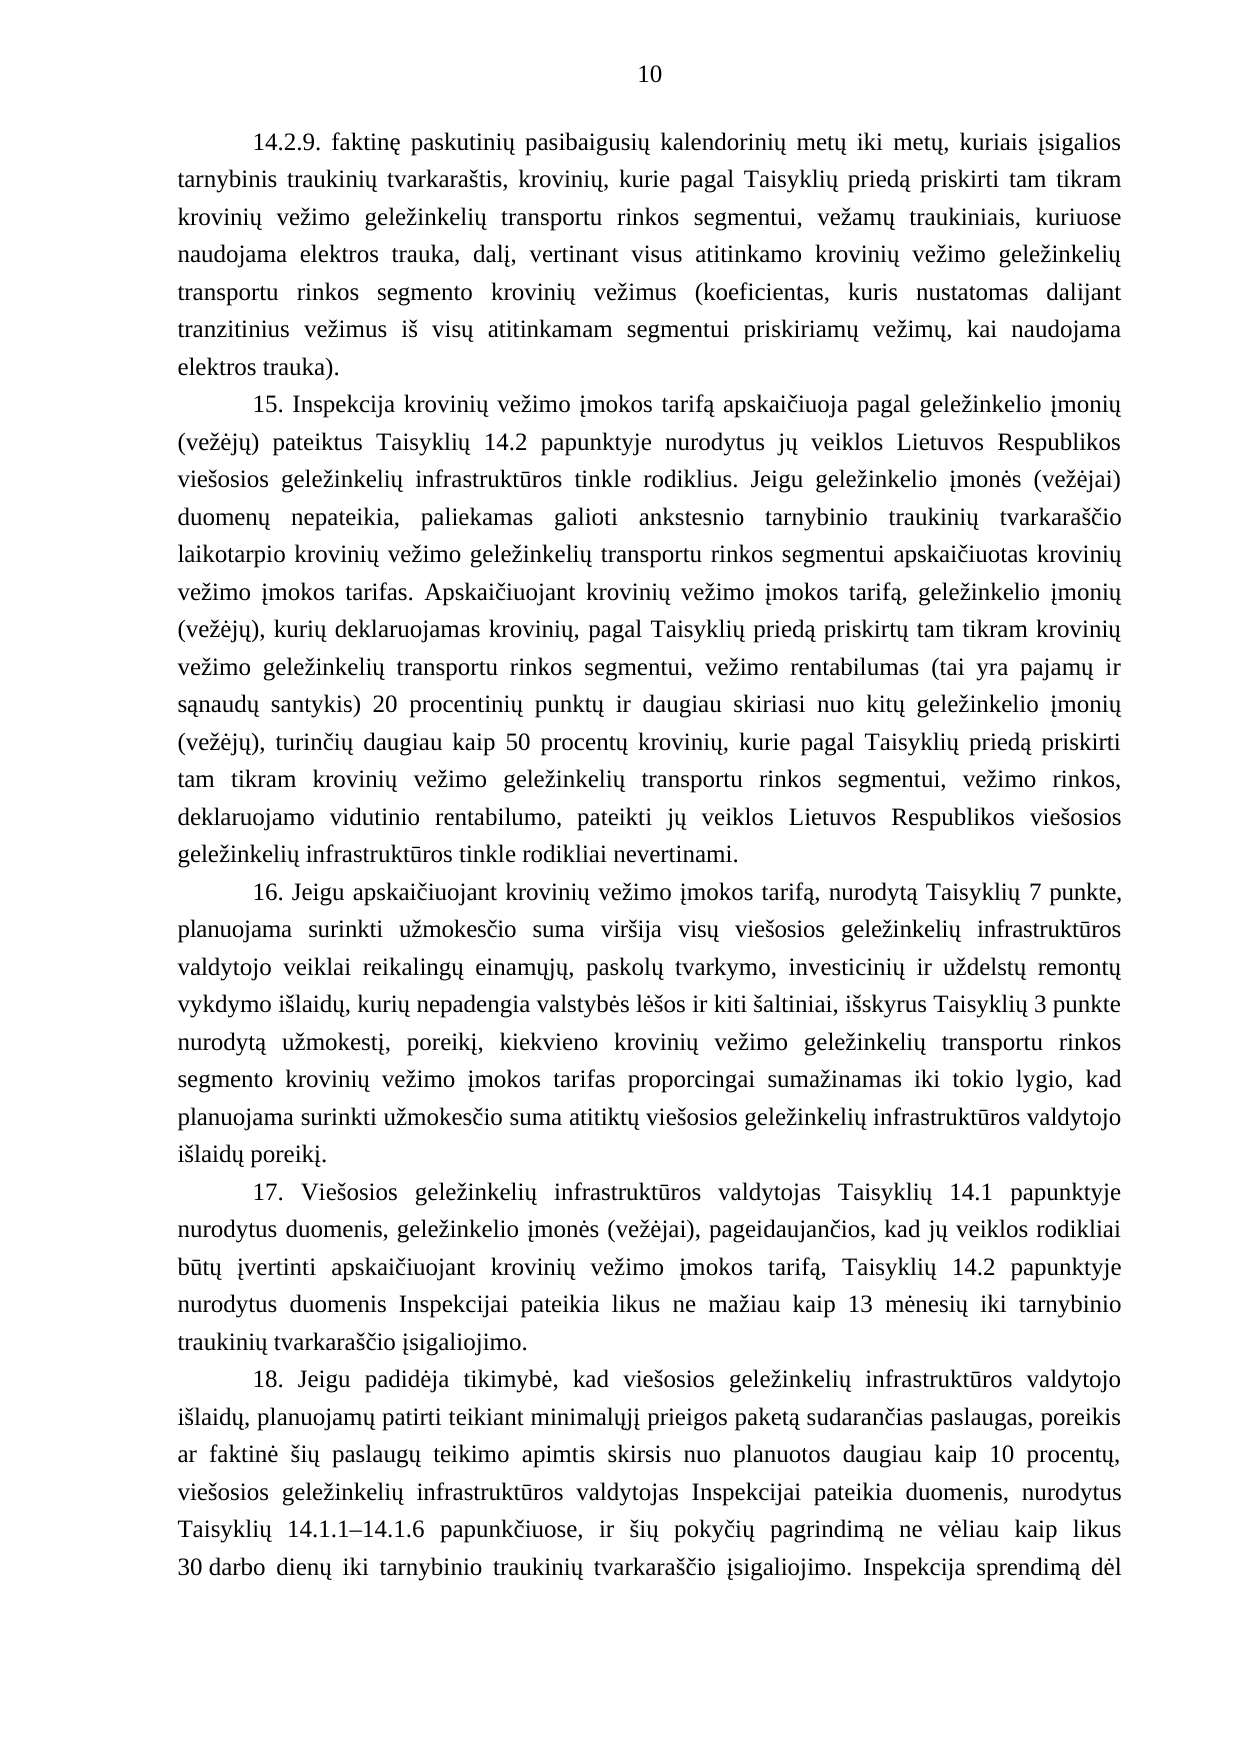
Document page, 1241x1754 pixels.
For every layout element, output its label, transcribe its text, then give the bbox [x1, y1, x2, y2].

text 16. Jeigu apskaičiuojant krovinių vežimo įmokos tarifą, nurodytą Taisyklių 7 punkte, planuojama surinkti užmokesčio suma viršija visų viešosios geležinkelių infrastruktūros valdytojo veiklai reikalingų einamųjų, paskolų tvarkymo, investicinių ir uždelstų remontų vykdymo išlaidų, kurių nepadengia valstybės lėšos ir kiti šaltiniai, išskyrus Taisyklių 3 punkte nurodytą užmokestį, poreikį, kiekvieno krovinių vežimo geležinkelių transportu rinkos segmento krovinių vežimo įmokos tarifas proporcingai sumažinamas iki tokio lygio, kad planuojama surinkti užmokesčio suma atitiktų viešosios geležinkelių infrastruktūros valdytojo išlaidų poreikį. [177, 868, 1122, 1168]
text 15. Inspekcija krovinių vežimo įmokos tarifą apskaičiuoja pagal geležinkelio įmonių (vežėjų) pateiktus Taisyklių 14.2 papunktyje nurodytus jų veiklos Lietuvos Respublikos viešosios geležinkelių infrastruktūros tinkle rodiklius. Jeigu geležinkelio įmonės (vežėjai) duomenų nepateikia, paliekamas galioti ankstesnio tarnybinio traukinių tvarkaraščio laikotarpio krovinių vežimo geležinkelių transportu rinkos segmentui apskaičiuotas krovinių vežimo įmokos tarifas. Apskaičiuojant krovinių vežimo įmokos tarifą, geležinkelio įmonių (vežėjų), kurių deklaruojamas krovinių, pagal Taisyklių priedą priskirtų tam tikram krovinių vežimo geležinkelių transportu rinkos segmentui, vežimo rentabilumas (tai yra pajamų ir sąnaudų santykis) 20 procentinių punktų ir daugiau skiriasi nuo kitų geležinkelio įmonių (vežėjų), turinčių daugiau kaip 50 procentų krovinių, kurie pagal Taisyklių priedą priskirti tam tikram krovinių vežimo geležinkelių transportu rinkos segmentui, vežimo rinkos, deklaruojamo vidutinio rentabilumo, pateikti jų veiklos Lietuvos Respublikos viešosios geležinkelių infrastruktūros tinkle rodikliai nevertinami. [177, 381, 1122, 868]
text 18. Jeigu padidėja tikimybė, kad viešosios geležinkelių infrastruktūros valdytojo išlaidų, planuojamų patirti teikiant minimalųjį prieigos paketą sudarančias paslaugas, poreikis ar faktinė šių paslaugų teikimo apimtis skirsis nuo planuotos daugiau kaip 10 procentų, viešosios geležinkelių infrastruktūros valdytojas Inspekcijai pateikia duomenis, nurodytus Taisyklių 14.1.1–14.1.6 papunkčiuose, ir šių pokyčių pagrindimą ne vėliau kaip likus 30 darbo dienų iki tarnybinio traukinių tvarkaraščio įsigaliojimo. Inspekcija sprendimą dėl [177, 1356, 1122, 1581]
text 17. Viešosios geležinkelių infrastruktūros valdytojas Taisyklių 14.1 papunktyje nurodytus duomenis, geležinkelio įmonės (vežėjai), pageidaujančios, kad jų veiklos rodikliai būtų įvertinti apskaičiuojant krovinių vežimo įmokos tarifą, Taisyklių 14.2 papunktyje nurodytus duomenis Inspekcijai pateikia likus ne mažiau kaip 13 mėnesių iki tarnybinio traukinių tvarkaraščio įsigaliojimo. [177, 1168, 1122, 1356]
text 14.2.9. faktinę paskutinių pasibaigusių kalendorinių metų iki metų, kuriais įsigalios tarnybinis traukinių tvarkaraštis, krovinių, kurie pagal Taisyklių priedą priskirti tam tikram krovinių vežimo geležinkelių transportu rinkos segmentui, vežamų traukiniais, kuriuose naudojama elektros trauka, dalį, vertinant visus atitinkamo krovinių vežimo geležinkelių transportu rinkos segmento krovinių vežimus (koeficientas, kuris nustatomas dalijant tranzitinius vežimus iš visų atitinkamam segmentui priskiriamų vežimų, kai naudojama elektros trauka). [177, 118, 1122, 381]
